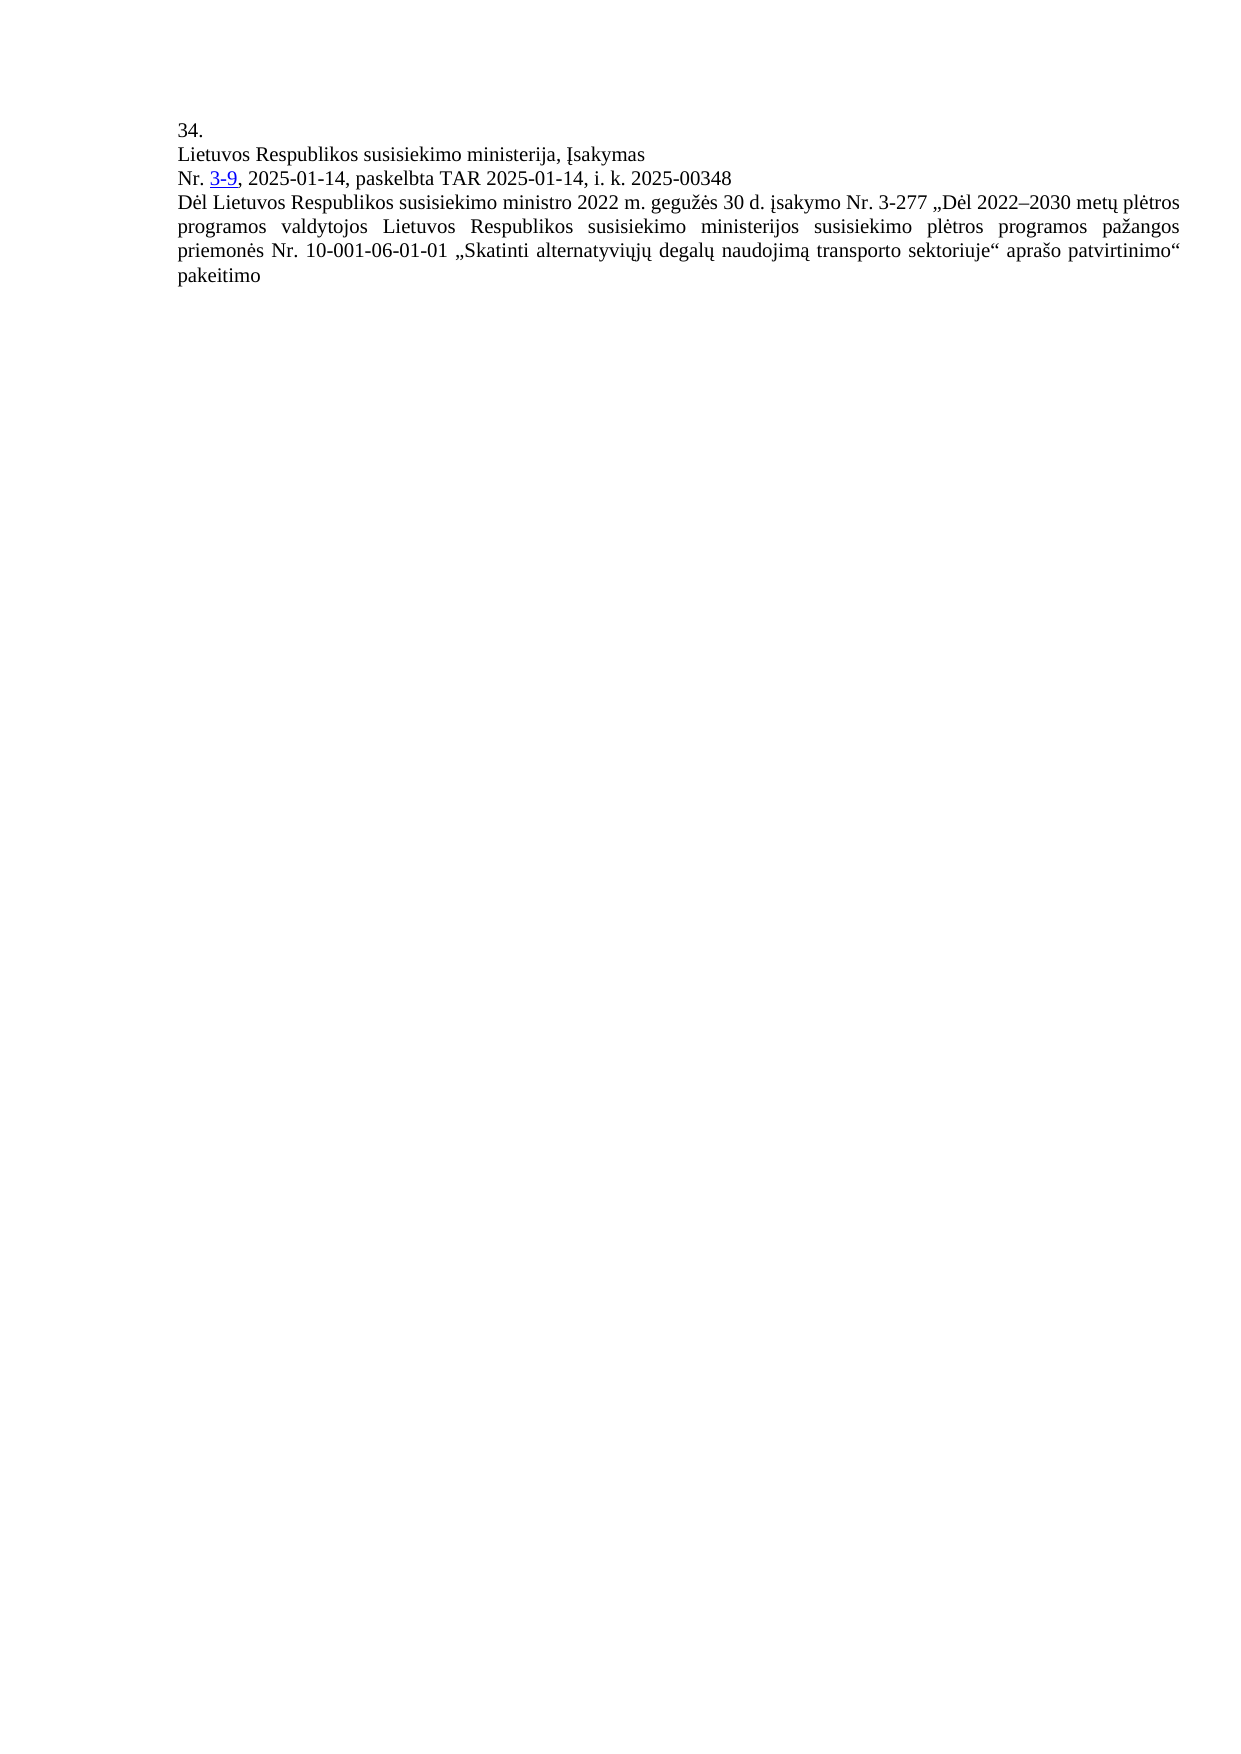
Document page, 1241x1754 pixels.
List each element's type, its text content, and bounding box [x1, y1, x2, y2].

text Nr. 3-9, 2025-01-14, paskelbta TAR 2025-01-14, i. k. 2025-00348 [177, 166, 1181, 190]
text Dėl Lietuvos Respublikos susisiekimo ministro 2022 m. gegužės 30 d. įsakymo Nr. 3-277 „Dėl 2022–2030 metų plėtros programos valdytojos Lietuvos Respublikos susisiekimo ministerijos susisiekimo plėtros programos pažangos priemonės Nr. 10-001-06-01-01 „Skatinti alternatyviųjų degalų naudojimą transporto sektoriuje“ aprašo patvirtinimo“ pakeitimo [177, 190, 1181, 287]
text Lietuvos Respublikos susisiekimo ministerija, Įsakymas [177, 142, 1181, 166]
text 34. [177, 118, 1181, 142]
